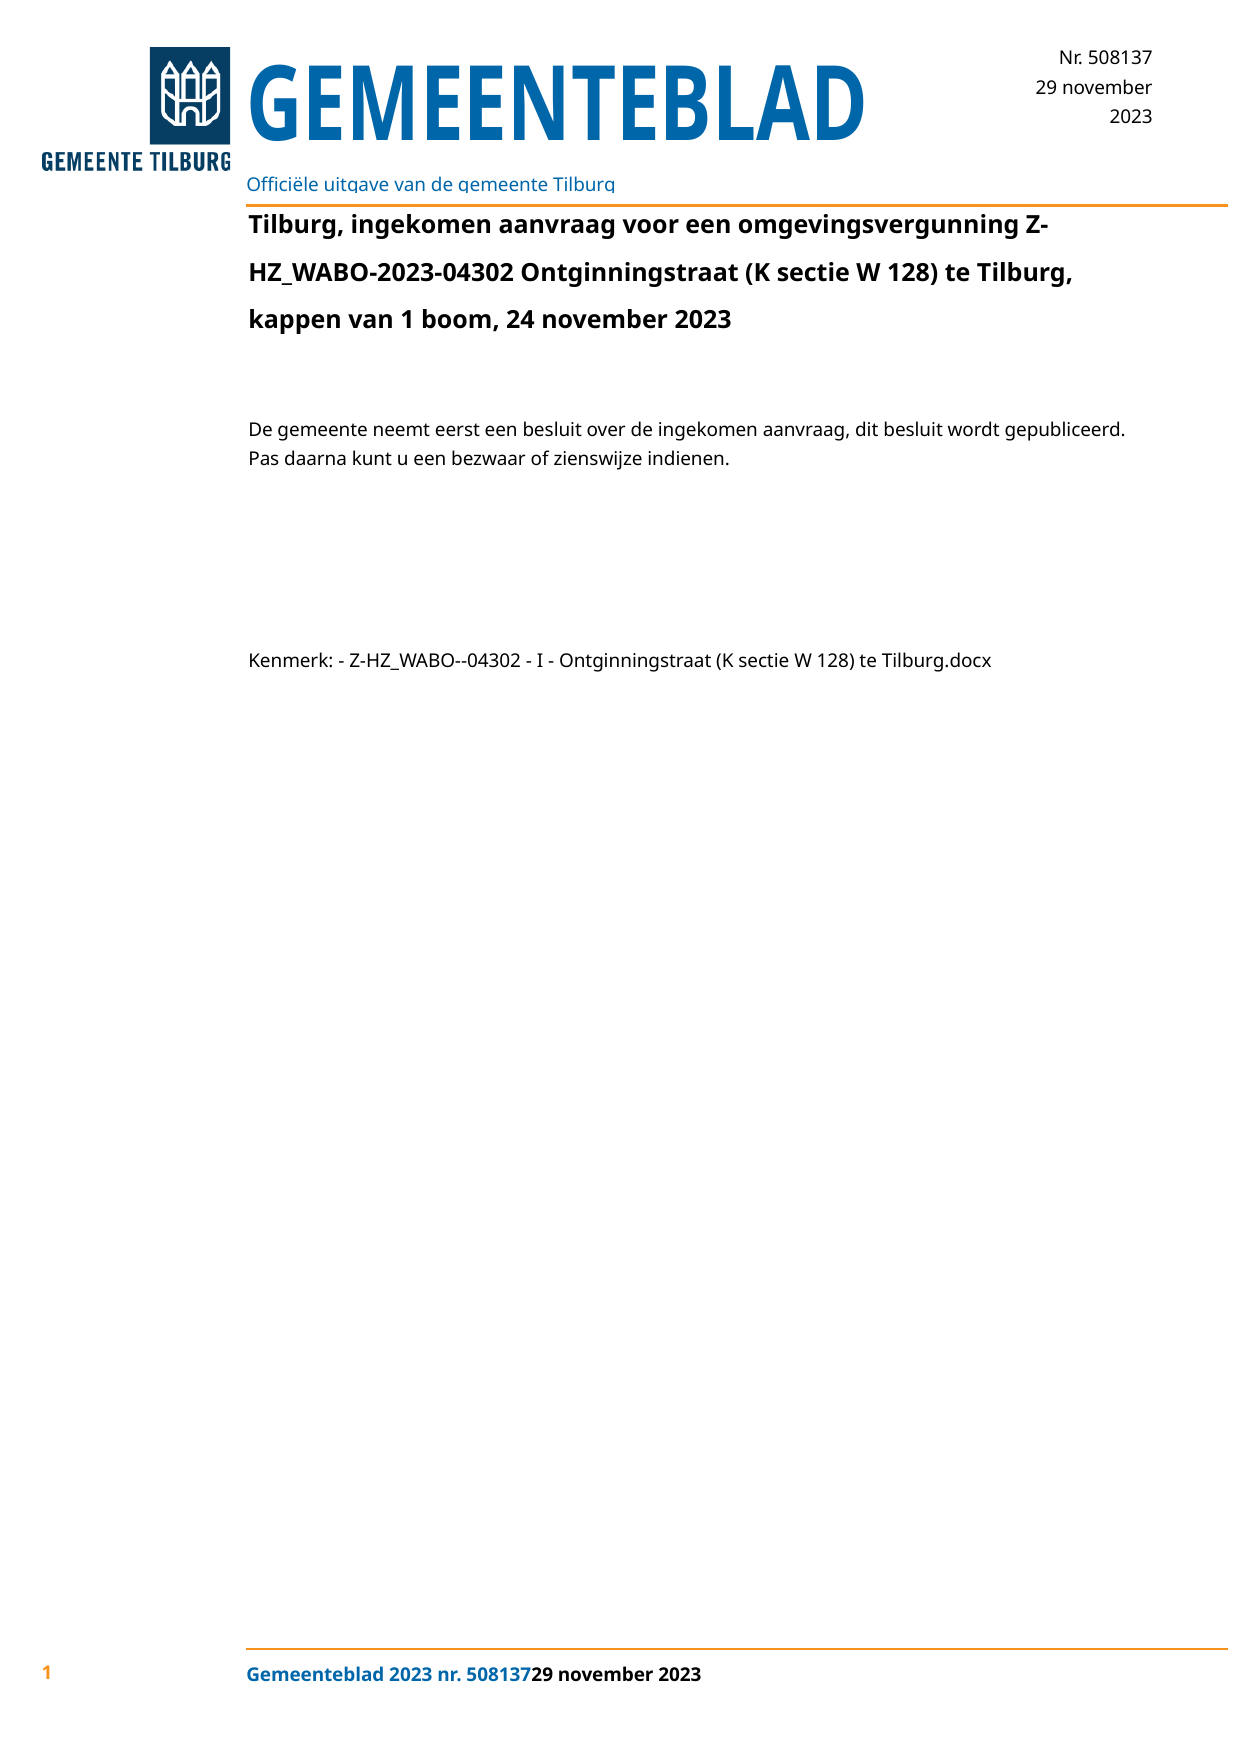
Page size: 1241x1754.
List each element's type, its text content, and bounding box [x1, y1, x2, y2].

text De gemeente neemt eerst een besluit over de ingekomen aanvraag, dit besluit wordt gepubliceerd. Pas daarna kunt u een bezwaar of zienswijze indienen. [248, 416, 1152, 471]
picture [41, 47, 231, 172]
text Tilburg, ingekomen aanvraag voor een omgevingsvergunning Z-HZ_WABO-2023-04302 Ontginningstraat (K sectie W 128) te Tilburg, kappen van 1 boom, 24 november 2023 [248, 207, 1152, 336]
text Kenmerk: - Z-HZ_WABO--04302 - I - Ontginningstraat (K sectie W 128) te Tilburg.docx [248, 647, 1152, 673]
